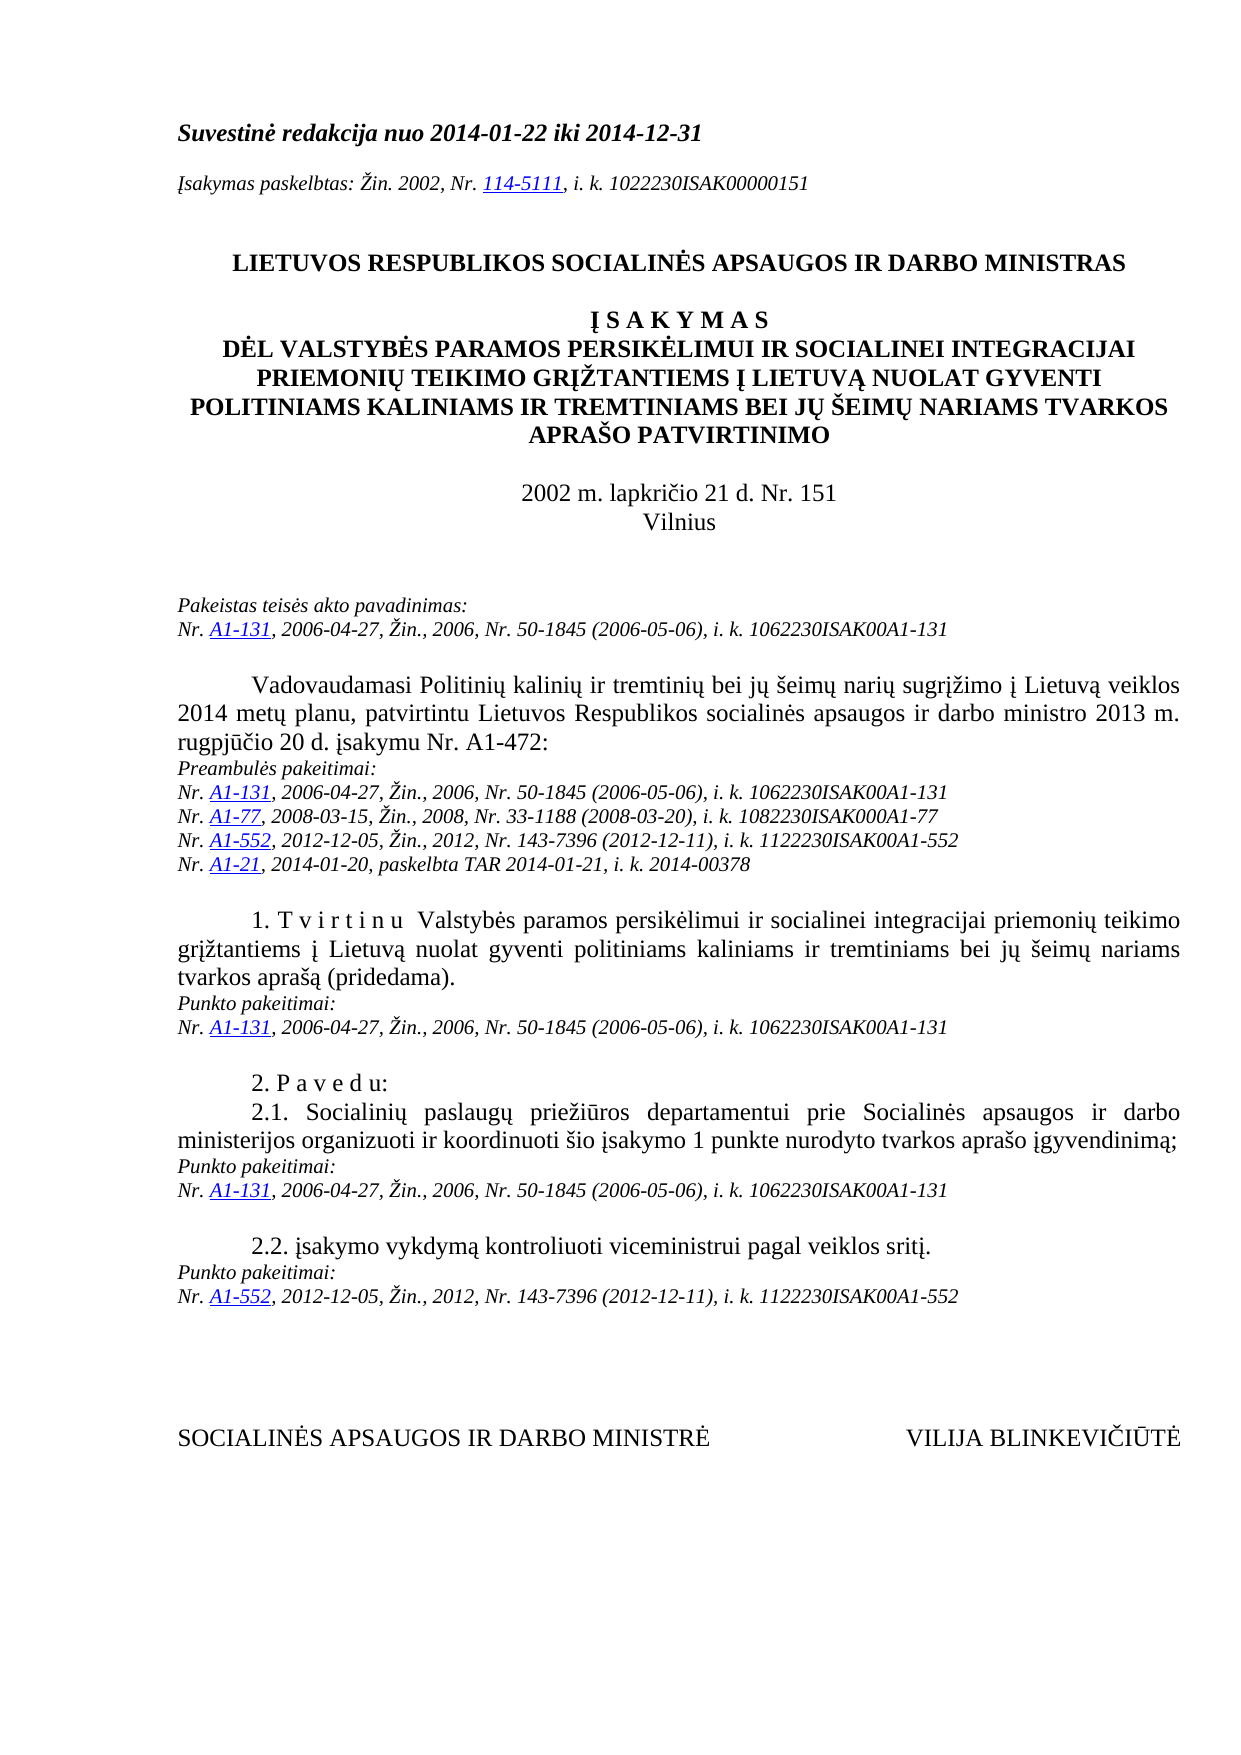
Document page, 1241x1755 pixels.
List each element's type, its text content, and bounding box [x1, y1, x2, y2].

text SOCIALINĖS APSAUGOS IR DARBO MINISTRĖ VILIJA BLINKEVIČIŪTĖ [177, 1423, 1181, 1452]
text 2. Pavedu: [177, 1068, 1181, 1097]
text Nr. A1-21, 2014-01-20, paskelbta TAR 2014-01-21, i. k. 2014-00378 [177, 852, 1181, 876]
text 2.1. Socialinių paslaugų priežiūros departamentui prie Socialinės apsaugos ir darbo ministerijos organizuoti ir koordinuoti šio įsakymo 1 punkte nurodyto tvarkos aprašo įgyvendinimą; [177, 1097, 1181, 1154]
text Vilnius [177, 507, 1181, 535]
text LIETUVOS RESPUBLIKOS SOCIALINĖS APSAUGOS IR DARBO MINISTRAS [177, 248, 1181, 277]
text 1. Tvirtinu Valstybės paramos persikėlimui ir socialinei integracijai priemonių teikimo grįžtantiems į Lietuvą nuolat gyventi politiniams kaliniams ir tremtiniams bei jų šeimų nariams tvarkos aprašą (pridedama). [177, 905, 1181, 991]
text Nr. A1-131, 2006-04-27, Žin., 2006, Nr. 50-1845 (2006-05-06), i. k. 1062230ISAK00A1-131 [177, 780, 1181, 804]
text Punkto pakeitimai: [177, 1154, 1181, 1178]
text DĖL VALSTYBĖS PARAMOS PERSIKĖLIMUI IR SOCIALINEI INTEGRACIJAI PRIEMONIŲ TEIKIMO GRĮŽTANTIEMS Į LIETUVĄ NUOLAT GYVENTI POLITINIAMS KALINIAMS IR TREMTINIAMS BEI JŲ ŠEIMŲ NARIAMS TVARKOS APRAŠO PATVIRTINIMO [177, 334, 1181, 449]
text 2.2. įsakymo vykdymą kontroliuoti viceministrui pagal veiklos sritį. [177, 1231, 1181, 1260]
text Nr. A1-131, 2006-04-27, Žin., 2006, Nr. 50-1845 (2006-05-06), i. k. 1062230ISAK00A1-131 [177, 1015, 1181, 1039]
text Įsakymas paskelbtas: Žin. 2002, Nr. 114-5111, i. k. 1022230ISAK00000151 [177, 171, 1181, 195]
text Nr. A1-552, 2012-12-05, Žin., 2012, Nr. 143-7396 (2012-12-11), i. k. 1122230ISAK00A1-552 [177, 1284, 1181, 1308]
text Nr. A1-552, 2012-12-05, Žin., 2012, Nr. 143-7396 (2012-12-11), i. k. 1122230ISAK00A1-552 [177, 828, 1181, 852]
text Į S A K Y M A S [177, 305, 1181, 334]
text Nr. A1-77, 2008-03-15, Žin., 2008, Nr. 33-1188 (2008-03-20), i. k. 1082230ISAK000A1-77 [177, 804, 1181, 828]
text Preambulės pakeitimai: [177, 756, 1181, 780]
text Nr. A1-131, 2006-04-27, Žin., 2006, Nr. 50-1845 (2006-05-06), i. k. 1062230ISAK00A1-131 [177, 1178, 1181, 1202]
text Punkto pakeitimai: [177, 991, 1181, 1015]
text Nr. A1-131, 2006-04-27, Žin., 2006, Nr. 50-1845 (2006-05-06), i. k. 1062230ISAK00A1-131 [177, 617, 1181, 641]
text Punkto pakeitimai: [177, 1260, 1181, 1284]
text Suvestinė redakcija nuo 2014-01-22 iki 2014-12-31 [177, 118, 1181, 147]
text 2002 m. lapkričio 21 d. Nr. 151 [177, 478, 1181, 507]
text Pakeistas teisės akto pavadinimas: [177, 593, 1181, 617]
text Vadovaudamasi Politinių kalinių ir tremtinių bei jų šeimų narių sugrįžimo į Lietuvą veiklos 2014 metų planu, patvirtintu Lietuvos Respublikos socialinės apsaugos ir darbo ministro 2013 m. rugpjūčio 20 d. įsakymu Nr. A1-472: [177, 670, 1181, 756]
